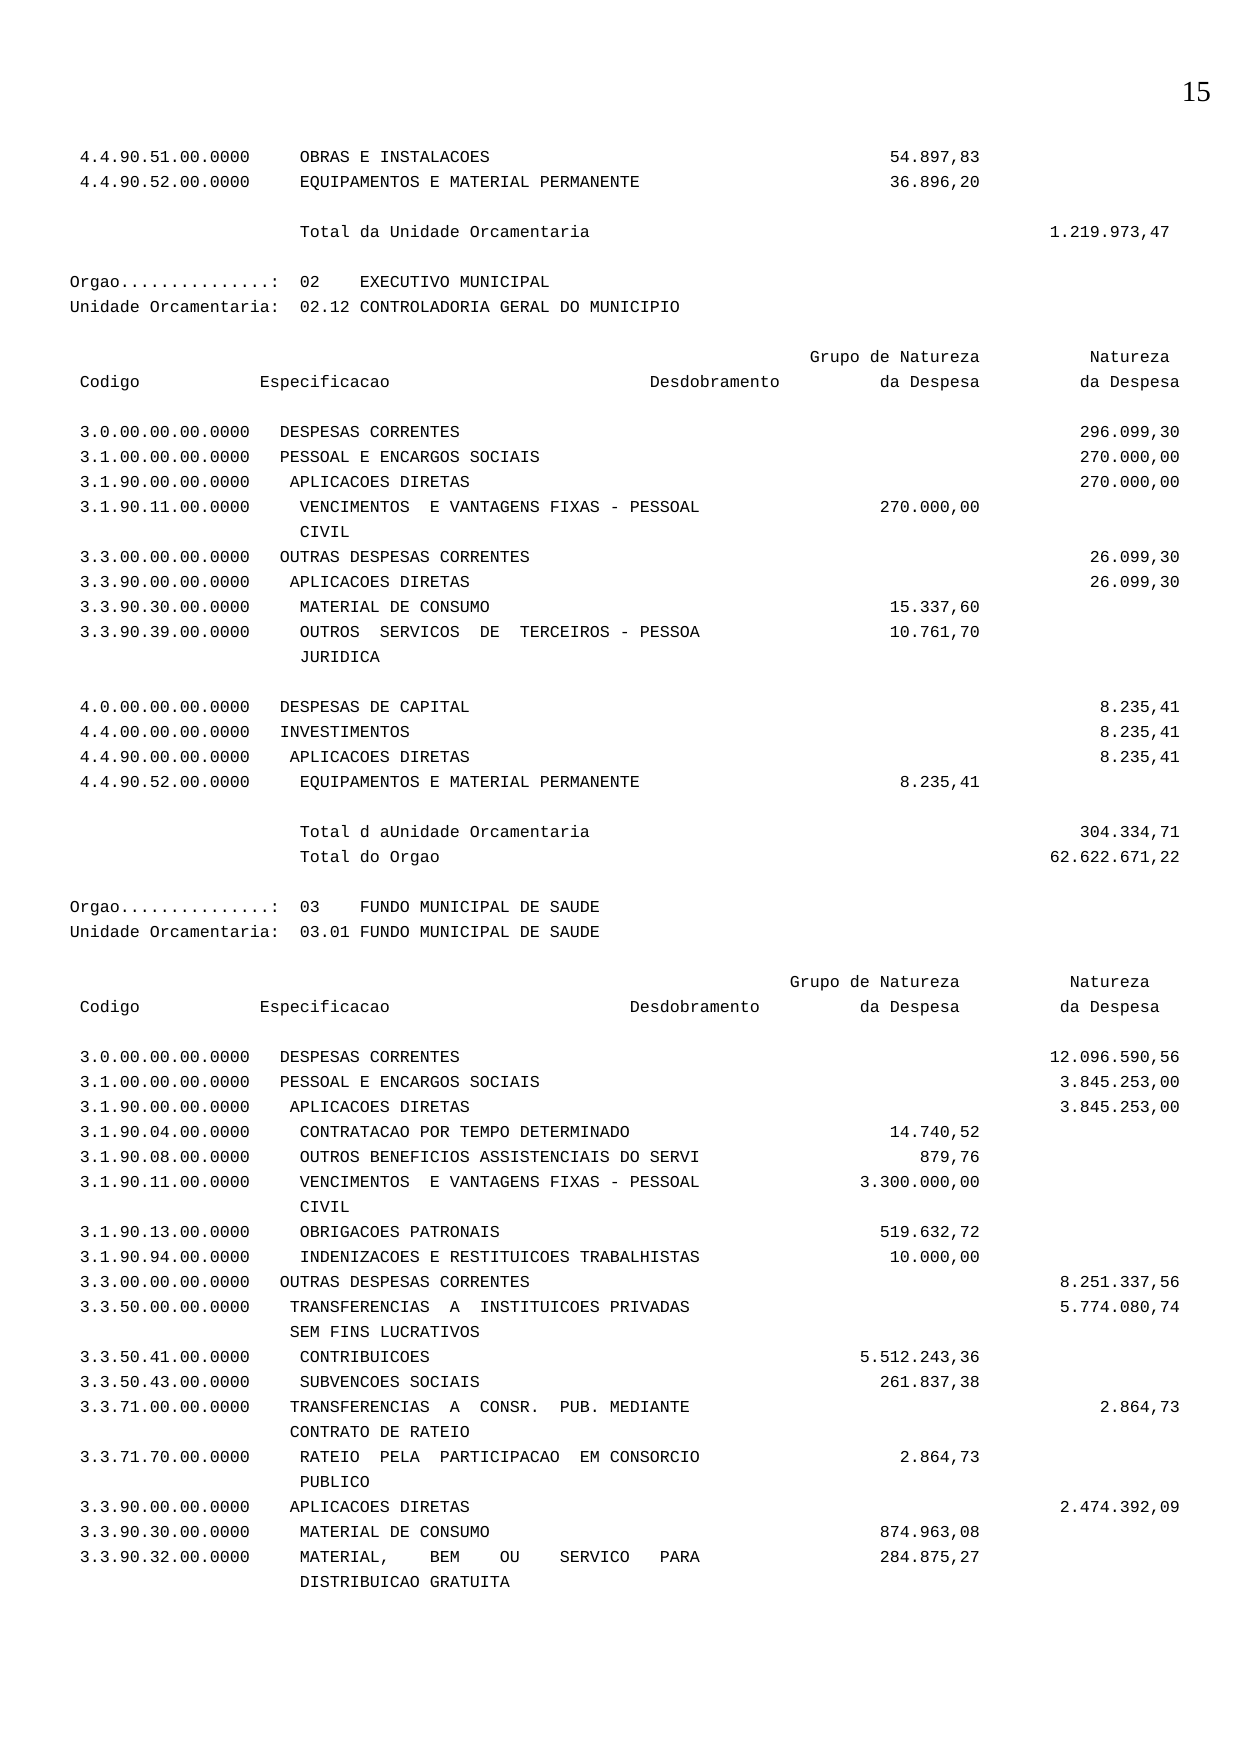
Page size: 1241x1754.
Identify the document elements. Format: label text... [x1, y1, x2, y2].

text 3.1.90.13.00.0000 OBRIGACOES PATRONAIS 519.632,72 [29, 1218, 1211, 1243]
text 3.1.90.11.00.0000 VENCIMENTOS E VANTAGENS FIXAS - PESSOAL 3.300.000,00 [29, 1168, 1211, 1193]
text 3.3.50.43.00.0000 SUBVENCOES SOCIAIS 261.837,38 [29, 1368, 1211, 1393]
text 4.4.00.00.00.0000 INVESTIMENTOS 8.235,41 [29, 718, 1211, 743]
text 3.3.00.00.00.0000 OUTRAS DESPESAS CORRENTES 8.251.337,56 [29, 1268, 1211, 1293]
text 4.4.90.00.00.0000 APLICACOES DIRETAS 8.235,41 [29, 743, 1211, 768]
text Grupo de Natureza Natureza [29, 343, 1211, 368]
text 3.3.50.00.00.0000 TRANSFERENCIAS A INSTITUICOES PRIVADAS 5.774.080,74 [29, 1293, 1211, 1318]
text 3.3.90.32.00.0000 MATERIAL, BEM OU SERVICO PARA 284.875,27 [29, 1543, 1211, 1568]
text 3.3.71.00.00.0000 TRANSFERENCIAS A CONSR. PUB. MEDIANTE 2.864,73 [29, 1393, 1211, 1418]
text 4.4.90.52.00.0000 EQUIPAMENTOS E MATERIAL PERMANENTE 36.896,20 [29, 168, 1211, 193]
text 3.0.00.00.00.0000 DESPESAS CORRENTES 296.099,30 [29, 418, 1211, 443]
text 3.1.90.00.00.0000 APLICACOES DIRETAS 270.000,00 [29, 468, 1211, 493]
text CIVIL [29, 1193, 1211, 1218]
text Orgao...............: 02 EXECUTIVO MUNICIPAL [29, 268, 1211, 293]
text Total do Orgao 62.622.671,22 [29, 843, 1211, 868]
text 3.1.90.08.00.0000 OUTROS BENEFICIOS ASSISTENCIAIS DO SERVI 879,76 [29, 1143, 1211, 1168]
text 3.1.90.04.00.0000 CONTRATACAO POR TEMPO DETERMINADO 14.740,52 [29, 1118, 1211, 1143]
text DISTRIBUICAO GRATUITA [29, 1568, 1211, 1593]
text 3.0.00.00.00.0000 DESPESAS CORRENTES 12.096.590,56 [29, 1043, 1211, 1068]
text CONTRATO DE RATEIO [29, 1418, 1211, 1443]
text 3.3.90.00.00.0000 APLICACOES DIRETAS 2.474.392,09 [29, 1493, 1211, 1518]
text 3.3.71.70.00.0000 RATEIO PELA PARTICIPACAO EM CONSORCIO 2.864,73 [29, 1443, 1211, 1468]
text 3.3.00.00.00.0000 OUTRAS DESPESAS CORRENTES 26.099,30 [29, 543, 1211, 568]
text Unidade Orcamentaria: 03.01 FUNDO MUNICIPAL DE SAUDE [29, 918, 1211, 943]
text CIVIL [29, 518, 1211, 543]
text 3.3.90.30.00.0000 MATERIAL DE CONSUMO 874.963,08 [29, 1518, 1211, 1543]
text 3.3.90.39.00.0000 OUTROS SERVICOS DE TERCEIROS - PESSOA 10.761,70 [29, 618, 1211, 643]
text 3.3.90.00.00.0000 APLICACOES DIRETAS 26.099,30 [29, 568, 1211, 593]
text Codigo Especificacao Desdobramento da Despesa da Despesa [29, 993, 1211, 1018]
text PUBLICO [29, 1468, 1211, 1493]
text Unidade Orcamentaria: 02.12 CONTROLADORIA GERAL DO MUNICIPIO [29, 293, 1211, 318]
text Codigo Especificacao Desdobramento da Despesa da Despesa [29, 368, 1211, 393]
text Orgao...............: 03 FUNDO MUNICIPAL DE SAUDE [29, 893, 1211, 918]
text 4.4.90.51.00.0000 OBRAS E INSTALACOES 54.897,83 [29, 143, 1211, 168]
text 4.4.90.52.00.0000 EQUIPAMENTOS E MATERIAL PERMANENTE 8.235,41 [29, 768, 1211, 793]
text SEM FINS LUCRATIVOS [29, 1318, 1211, 1343]
text JURIDICA [29, 643, 1211, 668]
text 3.3.50.41.00.0000 CONTRIBUICOES 5.512.243,36 [29, 1343, 1211, 1368]
text 3.1.00.00.00.0000 PESSOAL E ENCARGOS SOCIAIS 3.845.253,00 [29, 1068, 1211, 1093]
text 3.1.90.11.00.0000 VENCIMENTOS E VANTAGENS FIXAS - PESSOAL 270.000,00 [29, 493, 1211, 518]
text Total d aUnidade Orcamentaria 304.334,71 [29, 818, 1211, 843]
text 3.1.00.00.00.0000 PESSOAL E ENCARGOS SOCIAIS 270.000,00 [29, 443, 1211, 468]
text 4.0.00.00.00.0000 DESPESAS DE CAPITAL 8.235,41 [29, 693, 1211, 718]
text Grupo de Natureza Natureza [29, 968, 1211, 993]
text 3.3.90.30.00.0000 MATERIAL DE CONSUMO 15.337,60 [29, 593, 1211, 618]
text 3.1.90.00.00.0000 APLICACOES DIRETAS 3.845.253,00 [29, 1093, 1211, 1118]
text Total da Unidade Orcamentaria 1.219.973,47 [29, 218, 1211, 243]
text 3.1.90.94.00.0000 INDENIZACOES E RESTITUICOES TRABALHISTAS 10.000,00 [29, 1243, 1211, 1268]
